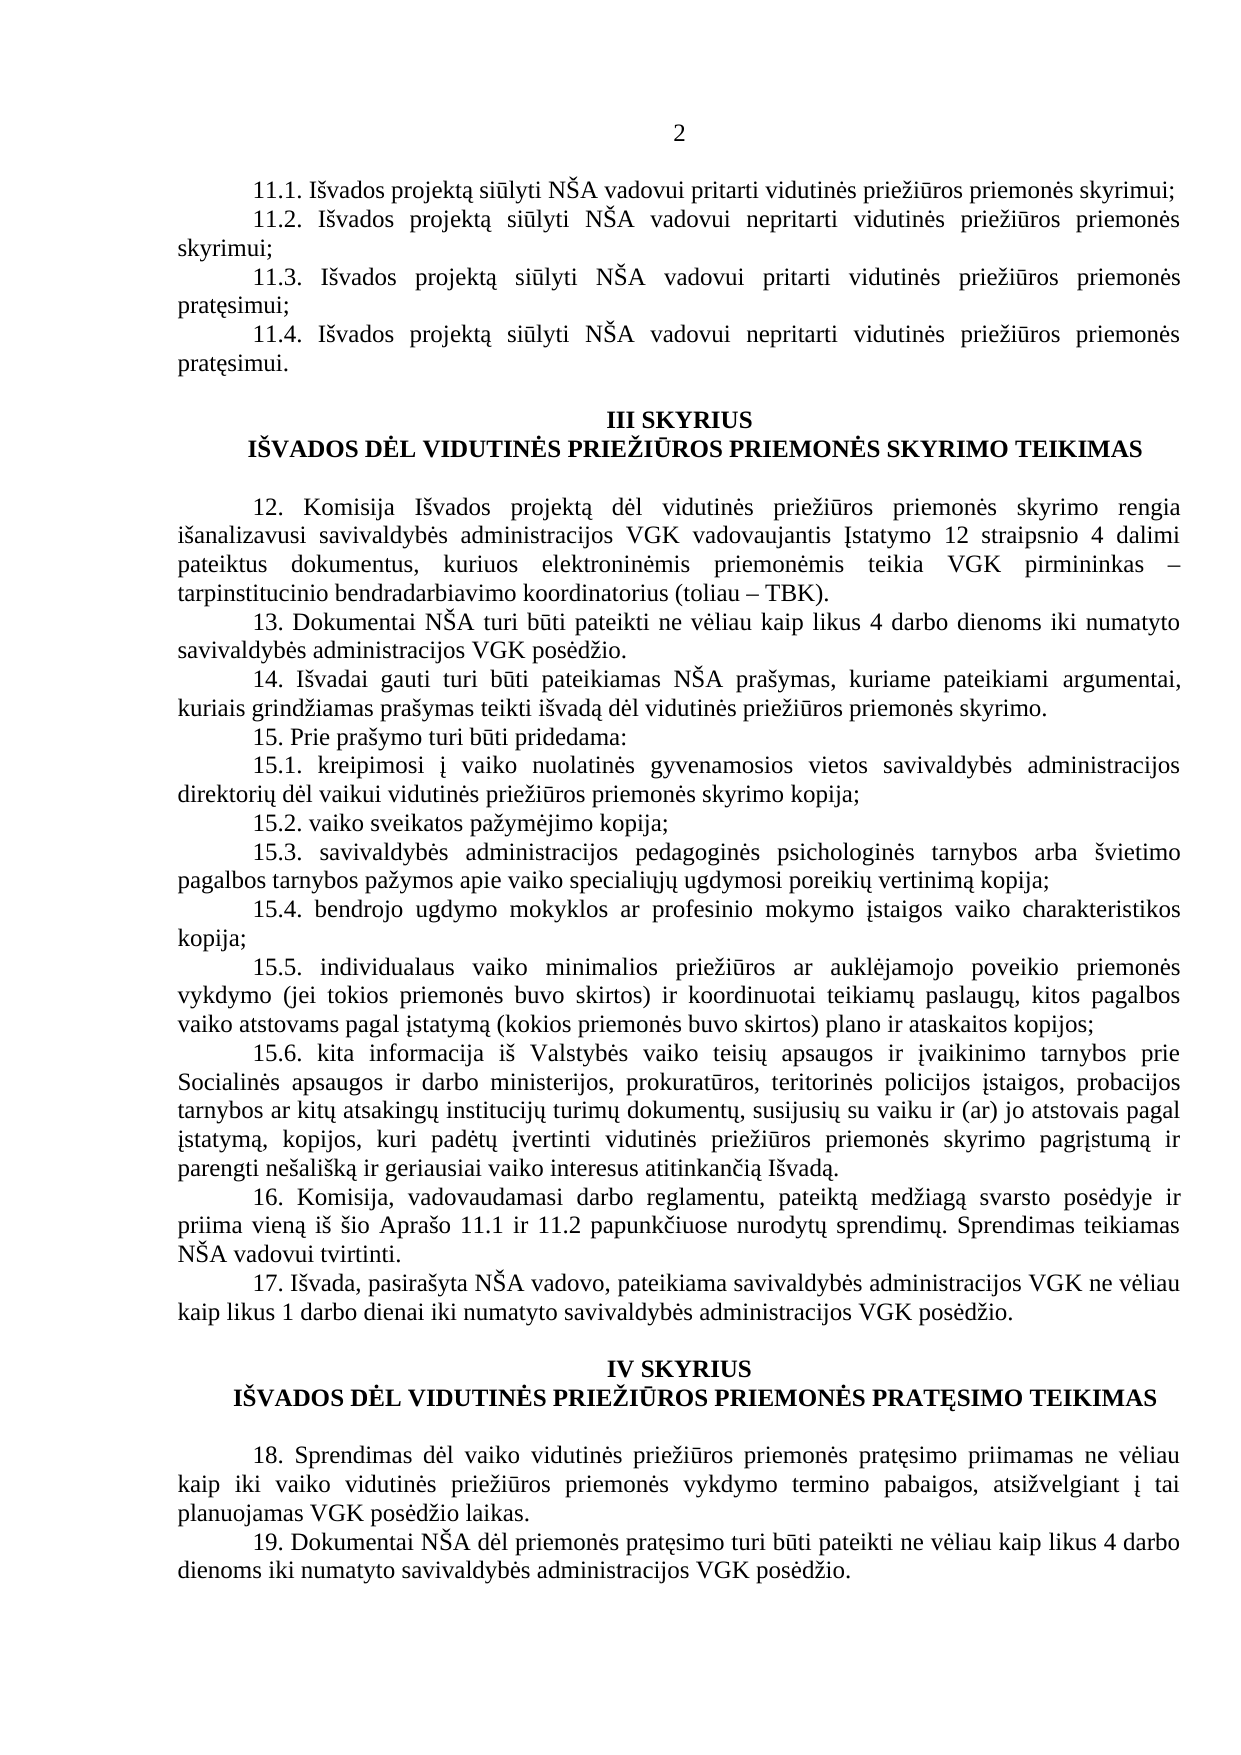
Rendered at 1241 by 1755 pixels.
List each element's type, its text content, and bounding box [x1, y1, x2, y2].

text 15.2. vaiko sveikatos pažymėjimo kopija; [177, 808, 1181, 837]
text 15. Prie prašymo turi būti pridedama: [177, 722, 1181, 751]
text 16. Komisija, vadovaudamasi darbo reglamentu, pateiktą medžiagą svarsto posėdyje ir priima vieną iš šio Aprašo 11.1 ir 11.2 papunkčiuose nurodytų sprendimų. Sprendimas teikiamas NŠA vadovui tvirtinti. [177, 1182, 1181, 1268]
text 18. Sprendimas dėl vaiko vidutinės priežiūros priemonės pratęsimo priimamas ne vėliau kaip iki vaiko vidutinės priežiūros priemonės vykdymo termino pabaigos, atsižvelgiant į tai planuojamas VGK posėdžio laikas. [177, 1441, 1181, 1527]
text IŠVADOS DĖL VIDUTINĖS PRIEŽIŪROS PRIEMONĖS SKYRIMO TEIKIMAS [177, 434, 1181, 463]
text 15.3. savivaldybės administracijos pedagoginės psichologinės tarnybos arba švietimo pagalbos tarnybos pažymos apie vaiko specialiųjų ugdymosi poreikių vertinimą kopija; [177, 837, 1181, 894]
text 11.4. Išvados projektą siūlyti NŠA vadovui nepritarti vidutinės priežiūros priemonės pratęsimui. [177, 319, 1181, 377]
text 11.1. Išvados projektą siūlyti NŠA vadovui pritarti vidutinės priežiūros priemonės skyrimui; [177, 176, 1181, 204]
text III SKYRIUS [177, 406, 1181, 434]
text 12. Komisija Išvados projektą dėl vidutinės priežiūros priemonės skyrimo rengia išanalizavusi savivaldybės administracijos VGK vadovaujantis Įstatymo 12 straipsnio 4 dalimi pateiktus dokumentus, kuriuos elektroninėmis priemonėmis teikia VGK pirmininkas – tarpinstitucinio bendradarbiavimo koordinatorius (toliau – TBK). [177, 492, 1181, 607]
text IV SKYRIUS [177, 1354, 1181, 1383]
text 19. Dokumentai NŠA dėl priemonės pratęsimo turi būti pateikti ne vėliau kaip likus 4 darbo dienoms iki numatyto savivaldybės administracijos VGK posėdžio. [177, 1527, 1181, 1584]
text 15.1. kreipimosi į vaiko nuolatinės gyvenamosios vietos savivaldybės administracijos direktorių dėl vaikui vidutinės priežiūros priemonės skyrimo kopija; [177, 751, 1181, 808]
text 15.5. individualaus vaiko minimalios priežiūros ar auklėjamojo poveikio priemonės vykdymo (jei tokios priemonės buvo skirtos) ir koordinuotai teikiamų paslaugų, kitos pagalbos vaiko atstovams pagal įstatymą (kokios priemonės buvo skirtos) plano ir ataskaitos kopijos; [177, 952, 1181, 1038]
text 11.2. Išvados projektą siūlyti NŠA vadovui nepritarti vidutinės priežiūros priemonės skyrimui; [177, 204, 1181, 262]
text 15.4. bendrojo ugdymo mokyklos ar profesinio mokymo įstaigos vaiko charakteristikos kopija; [177, 894, 1181, 952]
text 13. Dokumentai NŠA turi būti pateikti ne vėliau kaip likus 4 darbo dienoms iki numatyto savivaldybės administracijos VGK posėdžio. [177, 607, 1181, 664]
text 17. Išvada, pasirašyta NŠA vadovo, pateikiama savivaldybės administracijos VGK ne vėliau kaip likus 1 darbo dienai iki numatyto savivaldybės administracijos VGK posėdžio. [177, 1268, 1181, 1326]
text 15.6. kita informacija iš Valstybės vaiko teisių apsaugos ir įvaikinimo tarnybos prie Socialinės apsaugos ir darbo ministerijos, prokuratūros, teritorinės policijos įstaigos, probacijos tarnybos ar kitų atsakingų institucijų turimų dokumentų, susijusių su vaiku ir (ar) jo atstovais pagal įstatymą, kopijos, kuri padėtų įvertinti vidutinės priežiūros priemonės skyrimo pagrįstumą ir parengti nešališką ir geriausiai vaiko interesus atitinkančią Išvadą. [177, 1038, 1181, 1182]
text 11.3. Išvados projektą siūlyti NŠA vadovui pritarti vidutinės priežiūros priemonės pratęsimui; [177, 262, 1181, 319]
text 14. Išvadai gauti turi būti pateikiamas NŠA prašymas, kuriame pateikiami argumentai, kuriais grindžiamas prašymas teikti išvadą dėl vidutinės priežiūros priemonės skyrimo. [177, 664, 1181, 722]
text IŠVADOS DĖL VIDUTINĖS PRIEŽIŪROS PRIEMONĖS PRATĘSIMO TEIKIMAS [177, 1383, 1181, 1412]
